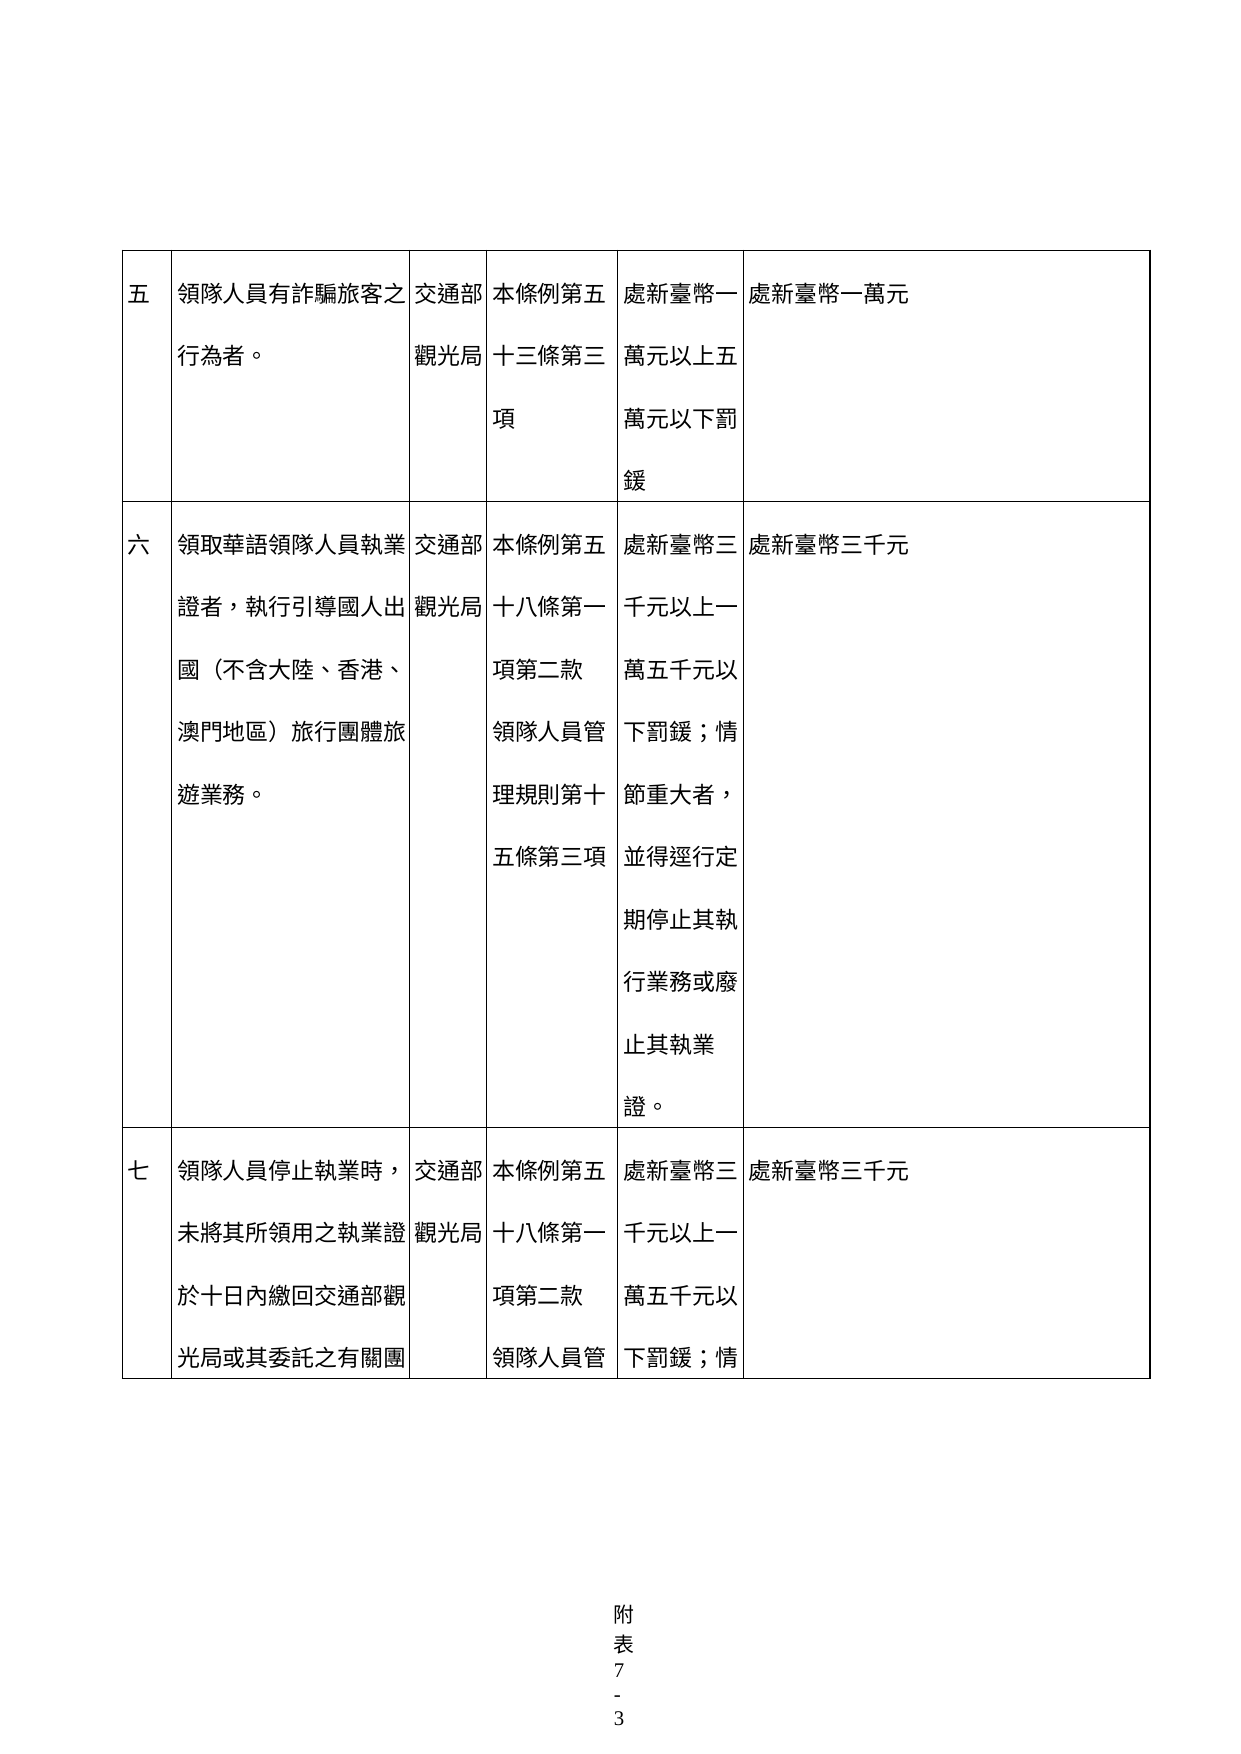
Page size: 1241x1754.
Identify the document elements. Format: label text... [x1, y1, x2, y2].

table_cell 本條例第五十三條第三項 [487, 251, 617, 501]
table_cell 六 [123, 502, 171, 1127]
table_cell 本條例第五十八條第一項第二款 領隊人員管 [487, 1128, 617, 1378]
table_cell 處新臺幣一萬元以上五萬元以下罰鍰 [618, 251, 743, 501]
table_cell 處新臺幣三千元以上一萬五千元以下罰鍰；情節重大者，並得逕行定期停止其執行業務或廢止其執業證。 [618, 502, 743, 1127]
table_cell 交通部觀光局 [410, 251, 486, 501]
table_cell 交通部觀光局 [410, 1128, 486, 1378]
table_cell 五 [123, 251, 171, 501]
table_cell 七 [123, 1128, 171, 1378]
table_cell 處新臺幣三千元以上一萬五千元以下罰鍰；情 [618, 1128, 743, 1378]
table_cell 處新臺幣三千元 [744, 502, 1149, 1127]
table_cell 處新臺幣一萬元 [744, 251, 1149, 501]
table_cell 領取華語領隊人員執業證者，執行引導國人出國（不含大陸、香港、澳門地區）旅行團體旅遊業務。 [172, 502, 409, 1127]
table_cell 處新臺幣三千元 [744, 1128, 1149, 1378]
table_cell 本條例第五十八條第一項第二款 領隊人員管理規則第十五條第三項 [487, 502, 617, 1127]
table_cell 領隊人員有詐騙旅客之行為者。 [172, 251, 409, 501]
table_cell 領隊人員停止執業時，未將其所領用之執業證於十日內繳回交通部觀光局或其委託之有關團 [172, 1128, 409, 1378]
table_cell 交通部觀光局 [410, 502, 486, 1127]
